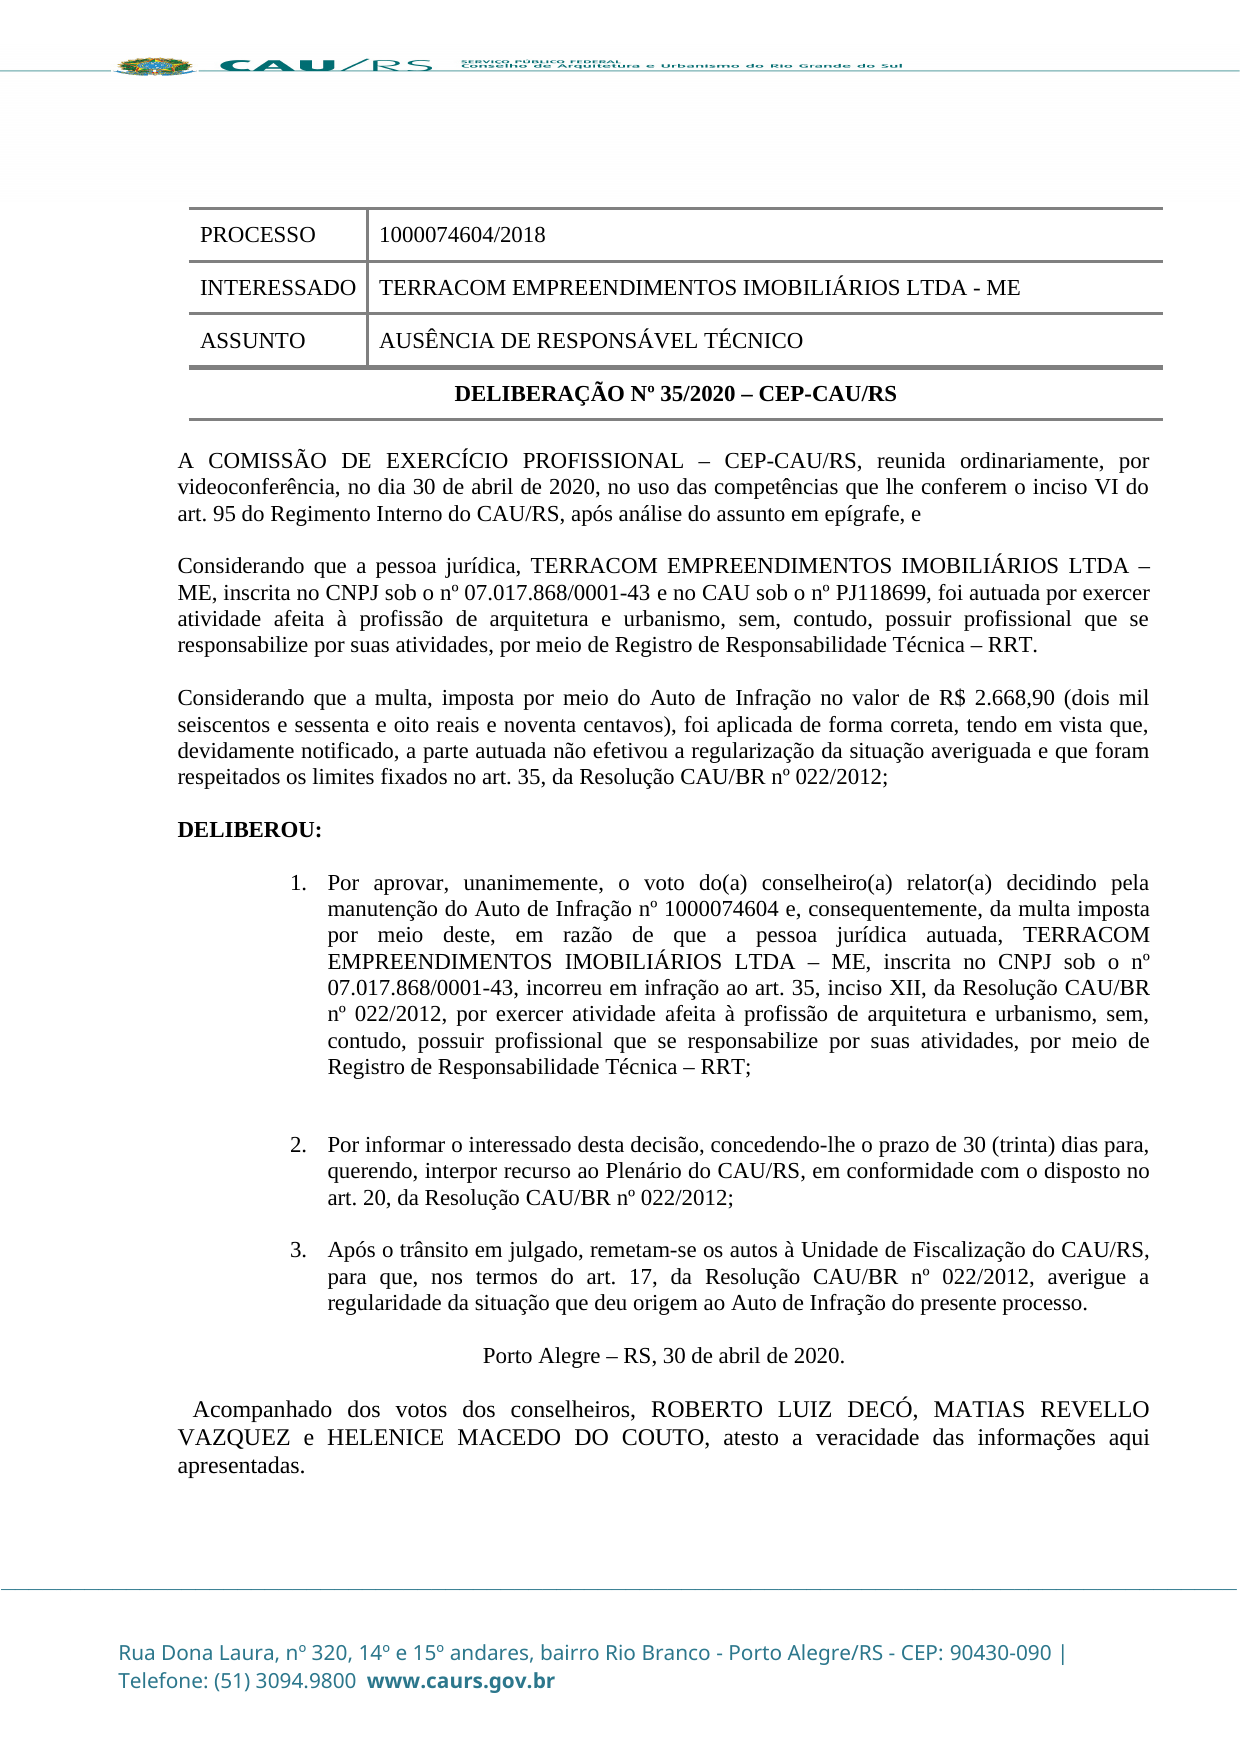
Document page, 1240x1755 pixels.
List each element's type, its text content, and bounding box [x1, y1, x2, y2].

list Após o trânsito em julgado, remetam-se os autos à Unidade de Fiscalização do CAU/RS, para que, nos termos do art. 17, da Resolução CAU/BR nº 022/2012, averigue a regularidade da situação que deu origem ao Auto de Infração do presente processo. [290, 1236, 1151, 1315]
text A COMISSÃO DE EXERCÍCIO PROFISSIONAL – CEP-CAU/RS, reunida ordinariamente, por videoconferência, no dia 30 de abril de 2020, no uso das competências que lhe conferem o inciso VI do art. 95 do Regimento Interno do CAU/RS, após análise do assunto em epígrafe, e [177, 447, 1151, 526]
text DELIBEROU: [177, 816, 1151, 842]
text Considerando que a pessoa jurídica, TERRACOM EMPREENDIMENTOS IMOBILIÁRIOS LTDA – ME, inscrita no CNPJ sob o nº 07.017.868/0001-43 e no CAU sob o nº PJ118699, foi autuada por exercer atividade afeita à profissão de arquitetura e urbanismo, sem, contudo, possuir profissional que se responsabilize por suas atividades, por meio de Registro de Responsabilidade Técnica – RRT. [177, 552, 1151, 658]
table_header PROCESSO [189, 210, 366, 259]
table_cell DELIBERAÇÃO Nº 35/2020 – CEP-CAU/RS [189, 370, 1163, 418]
text Porto Alegre – RS, 30 de abril de 2020. [177, 1342, 1151, 1368]
table_cell INTERESSADO [189, 263, 366, 312]
list Por aprovar, unanimemente, o voto do(a) conselheiro(a) relator(a) decidindo pela manutenção do Auto de Infração nº 1000074604 e, consequentemente, da multa imposta por meio deste, em razão de que a pessoa jurídica autuada, TERRACOM EMPREENDIMENTOS IMOBILIÁRIOS LTDA – ME, inscrita no CNPJ sob o nº 07.017.868/0001-43, incorreu em infração ao art. 35, inciso XII, da Resolução CAU/BR nº 022/2012, por exercer atividade afeita à profissão de arquitetura e urbanismo, sem, contudo, possuir profissional que se responsabilize por suas atividades, por meio de Registro de Responsabilidade Técnica – RRT; [290, 869, 1151, 1079]
table_header 1000074604/2018 [369, 210, 1163, 259]
list Por informar o interessado desta decisão, concedendo-lhe o prazo de 30 (trinta) dias para, querendo, interpor recurso ao Plenário do CAU/RS, em conformidade com o disposto no art. 20, da Resolução CAU/BR nº 022/2012; [290, 1131, 1151, 1210]
table_cell AUSÊNCIA DE RESPONSÁVEL TÉCNICO [369, 315, 1163, 365]
table_cell ASSUNTO [189, 315, 366, 365]
text Considerando que a multa, imposta por meio do Auto de Infração no valor de R$ 2.668,90 (dois mil seiscentos e sessenta e oito reais e noventa centavos), foi aplicada de forma correta, tendo em vista que, devidamente notificado, a parte autuada não efetivou a regularização da situação averiguada e que foram respeitados os limites fixados no art. 35, da Resolução CAU/BR nº 022/2012; [177, 684, 1151, 790]
table_cell TERRACOM EMPREENDIMENTOS IMOBILIÁRIOS LTDA - ME [369, 263, 1163, 312]
text Acompanhado dos votos dos conselheiros, ROBERTO LUIZ DECÓ, MATIAS REVELLO VAZQUEZ e HELENICE MACEDO DO COUTO, atesto a veracidade das informações aqui apresentadas. [177, 1394, 1151, 1478]
